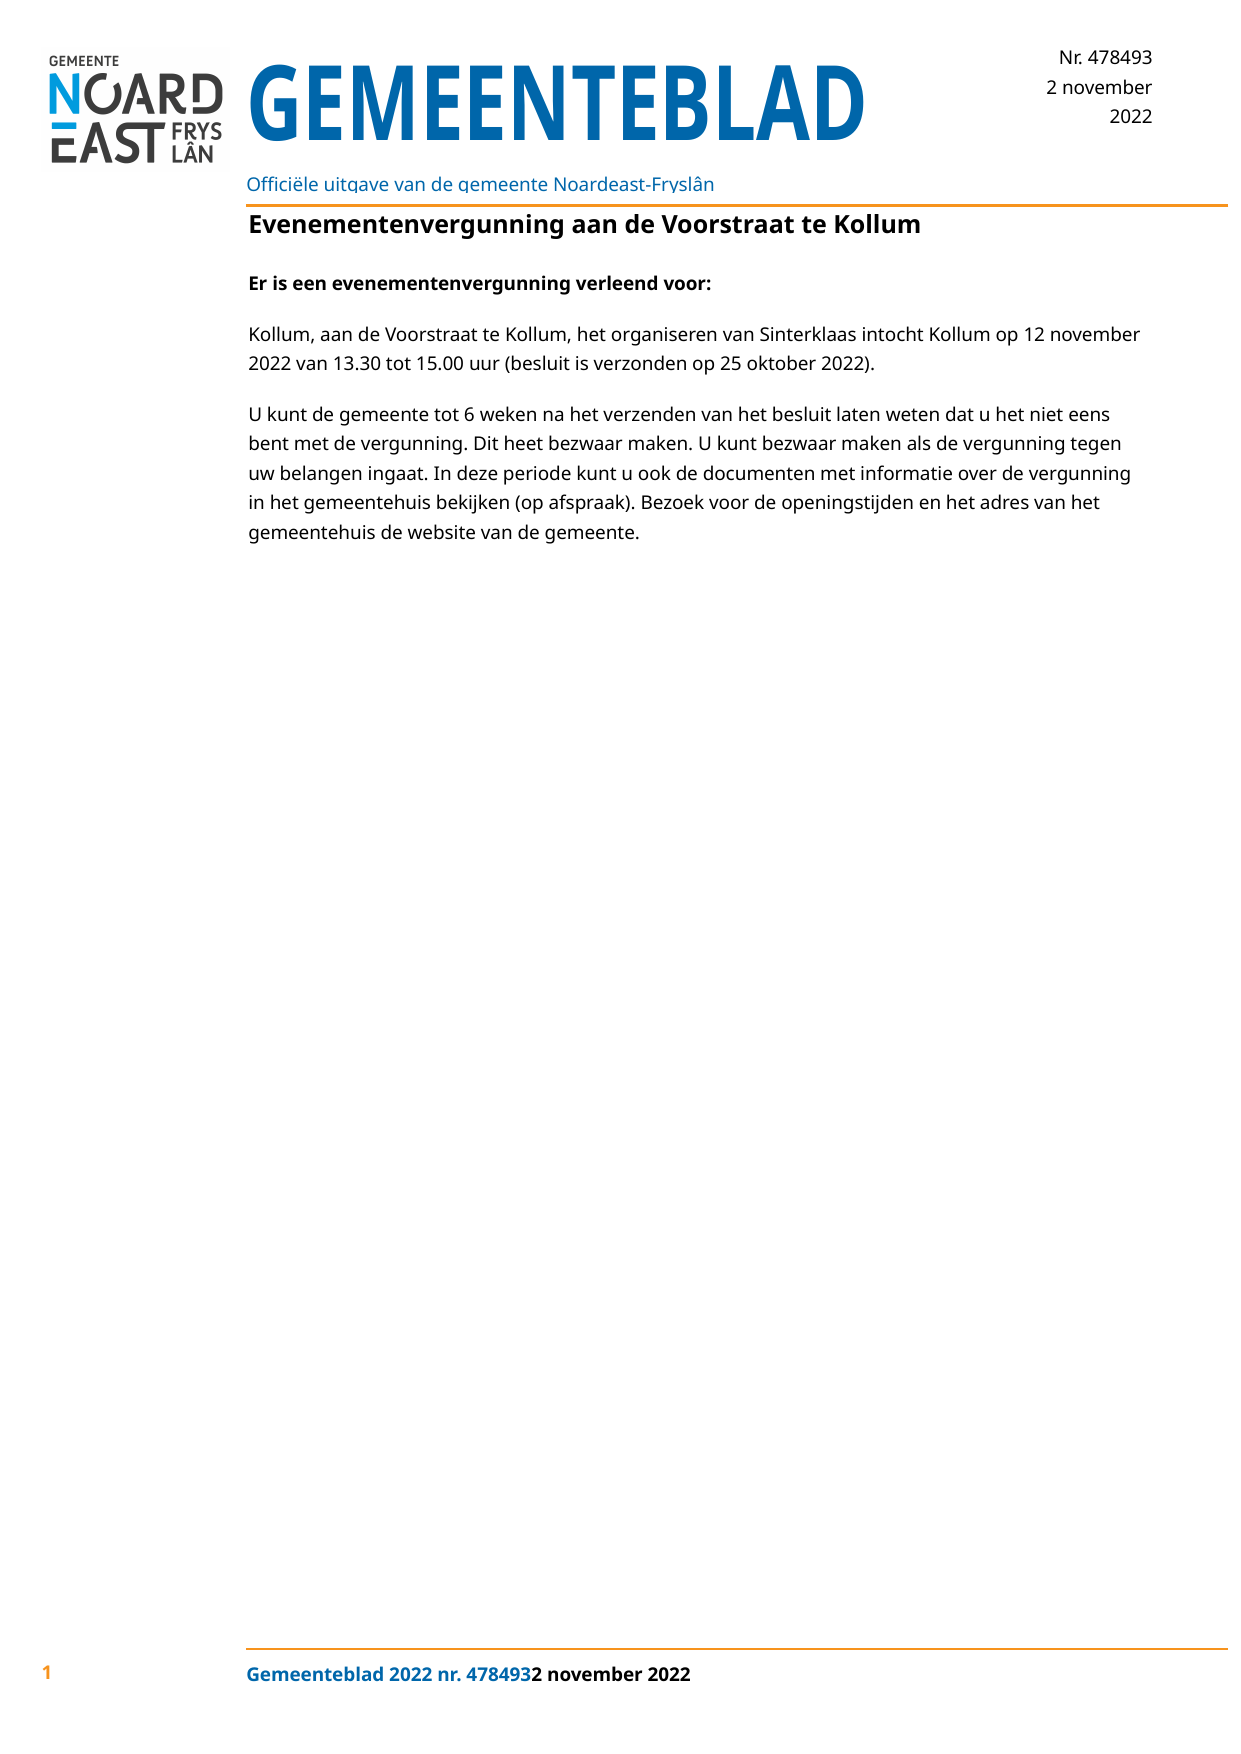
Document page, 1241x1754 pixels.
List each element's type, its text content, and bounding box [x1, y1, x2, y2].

text Evenementenvergunning aan de Voorstraat te Kollum [248, 207, 1152, 241]
text Kollum, aan de Voorstraat te Kollum, het organiseren van Sinterklaas intocht Kollum op 12 november 2022 van 13.30 tot 15.00 uur (besluit is verzonden op 25 oktober 2022). [248, 321, 1152, 376]
text U kunt de gemeente tot 6 weken na het verzenden van het besluit laten weten dat u het niet eens bent met de vergunning. Dit heet bezwaar maken. U kunt bezwaar maken als de vergunning tegen uw belangen ingaat. In deze periode kunt u ook de documenten met informatie over de vergunning in het gemeentehuis bekijken (op afspraak). Bezoek voor de openingstijden en het adres van het gemeentehuis de website van de gemeente. [248, 401, 1152, 545]
text Er is een evenementenvergunning verleend voor: [248, 270, 1152, 296]
picture [41, 47, 231, 172]
